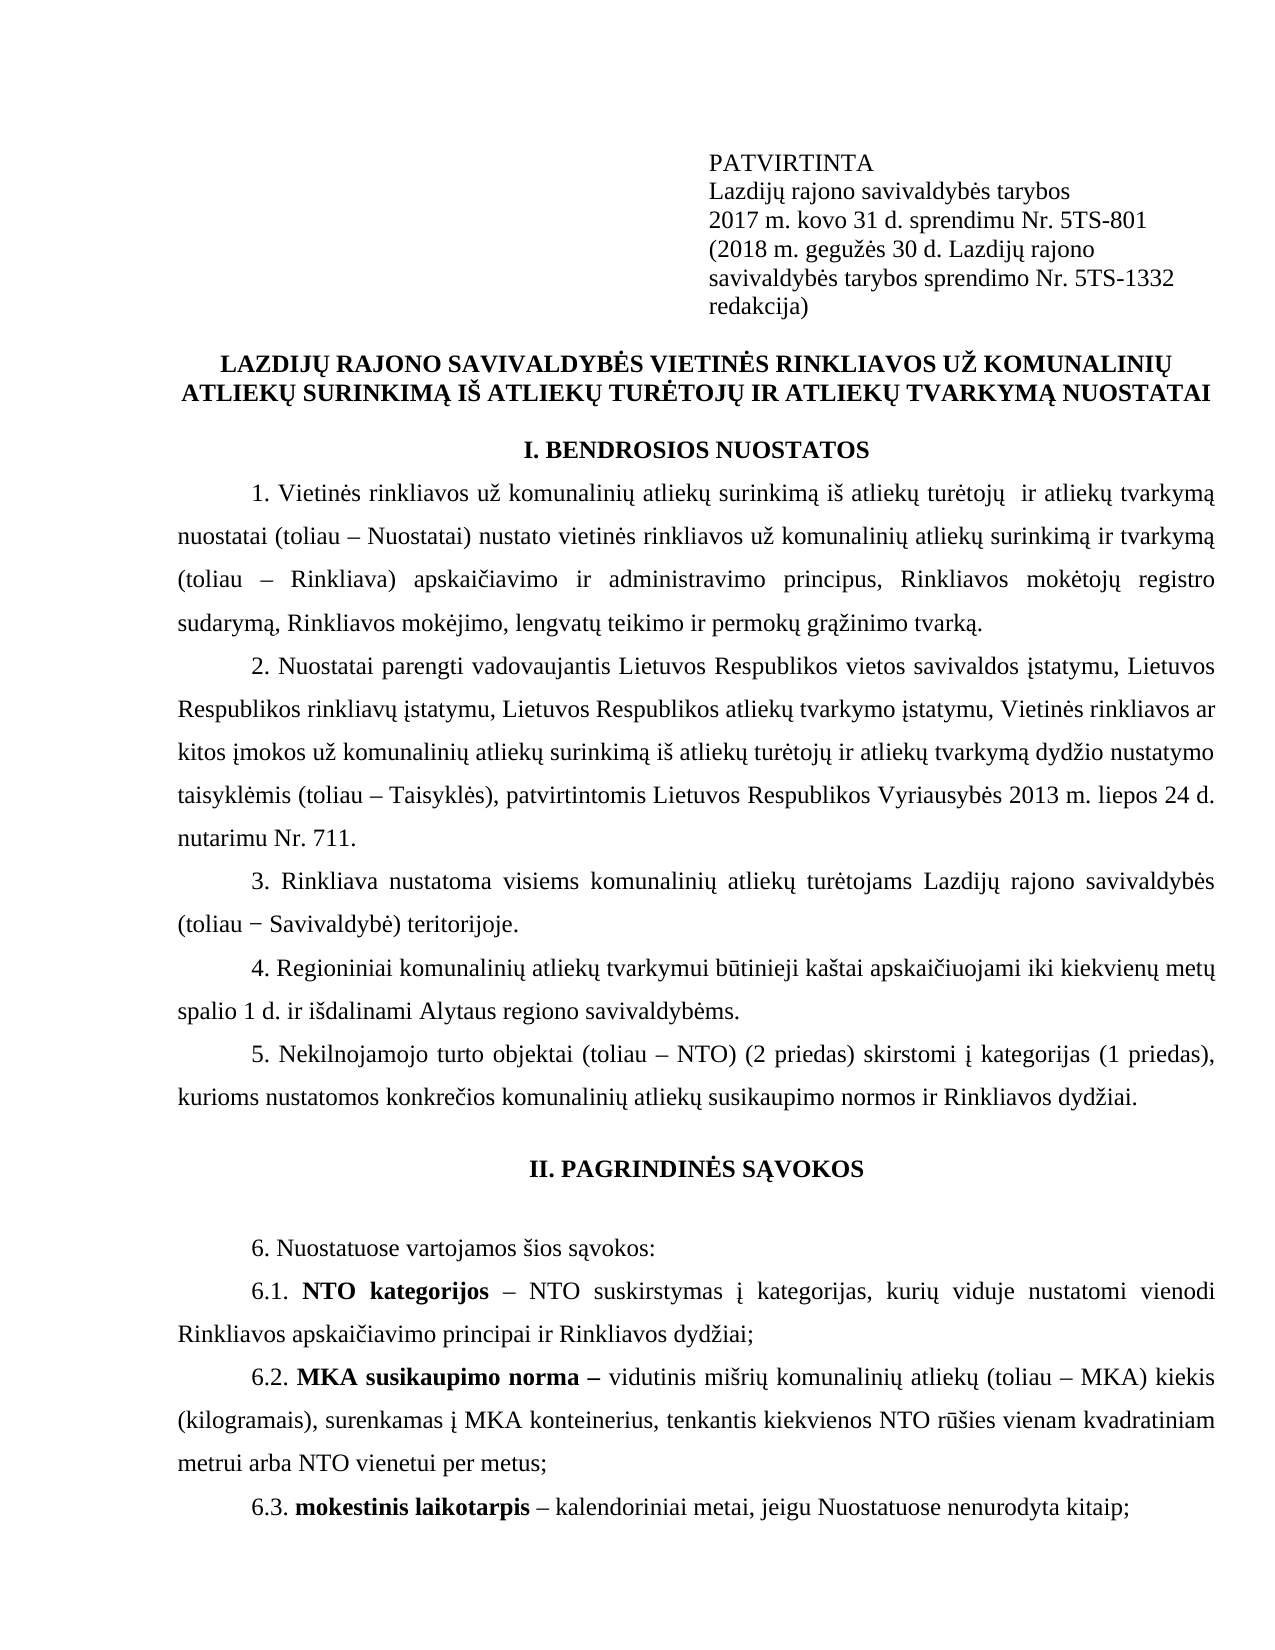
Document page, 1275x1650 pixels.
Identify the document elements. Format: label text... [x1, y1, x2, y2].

text (2018 m. gegužės 30 d. Lazdijų rajono [709, 234, 1216, 263]
text 3. Rinkliava nustatoma visiems komunalinių atliekų turėtojams Lazdijų rajono savivaldybės (toliau − Savivaldybė) teritorijoje. [177, 866, 1216, 938]
text 2017 m. kovo 31 d. sprendimu Nr. 5TS-801 [709, 205, 1216, 234]
text II. PAGRINDINĖS SĄVOKOS [177, 1154, 1216, 1183]
text redakcija) [709, 291, 1216, 320]
text Lazdijų rajono savivaldybės tarybos [709, 176, 1216, 205]
text 6.1. NTO kategorijos – NTO suskirstymas į kategorijas, kurių viduje nustatomi vienodi Rinkliavos apskaičiavimo principai ir Rinkliavos dydžiai; [177, 1276, 1216, 1348]
text 5. Nekilnojamojo turto objektai (toliau – NTO) (2 priedas) skirstomi į kategorijas (1 priedas), kurioms nustatomos konkrečios komunalinių atliekų susikaupimo normos ir Rinkliavos dydžiai. [177, 1039, 1216, 1111]
text 2. Nuostatai parengti vadovaujantis Lietuvos Respublikos vietos savivaldos įstatymu, Lietuvos Respublikos rinkliavų įstatymu, Lietuvos Respublikos atliekų tvarkymo įstatymu, Vietinės rinkliavos ar kitos įmokos už komunalinių atliekų surinkimą iš atliekų turėtojų ir atliekų tvarkymą dydžio nustatymo taisyklėmis (toliau – Taisyklės), patvirtintomis Lietuvos Respublikos Vyriausybės 2013 m. liepos 24 d. nutarimu Nr. 711. [177, 651, 1216, 852]
text 4. Regioniniai komunalinių atliekų tvarkymui būtinieji kaštai apskaičiuojami iki kiekvienų metų spalio 1 d. ir išdalinami Alytaus regiono savivaldybėms. [177, 953, 1216, 1024]
text 6.3. mokestinis laikotarpis – kalendoriniai metai, jeigu Nuostatuose nenurodyta kitaip; [177, 1492, 1216, 1520]
text 6. Nuostatuose vartojamos šios sąvokos: [177, 1233, 1216, 1262]
text 1. Vietinės rinkliavos už komunalinių atliekų surinkimą iš atliekų turėtojų ir atliekų tvarkymą nuostatai (toliau – Nuostatai) nustato vietinės rinkliavos už komunalinių atliekų surinkimą ir tvarkymą (toliau – Rinkliava) apskaičiavimo ir administravimo principus, Rinkliavos mokėtojų registro sudarymą, Rinkliavos mokėjimo, lengvatų teikimo ir permokų grąžinimo tvarką. [177, 478, 1216, 636]
text I. BENDROSIOS NUOSTATOS [177, 435, 1216, 464]
text 6.2. MKA susikaupimo norma – vidutinis mišrių komunalinių atliekų (toliau – MKA) kiekis (kilogramais), surenkamas į MKA konteinerius, tenkantis kiekvienos NTO rūšies vienam kvadratiniam metrui arba NTO vienetui per metus; [177, 1362, 1216, 1477]
text PATVIRTINTA [709, 148, 1216, 176]
text LAZDIJŲ RAJONO SAVIVALDYBĖS VIETINĖS RINKLIAVOS UŽ KOMUNALINIŲ ATLIEKŲ SURINKIMĄ IŠ ATLIEKŲ TURĖTOJŲ IR ATLIEKŲ TVARKYMĄ NUOSTATAI [177, 349, 1216, 406]
text savivaldybės tarybos sprendimo Nr. 5TS-1332 [709, 263, 1216, 291]
